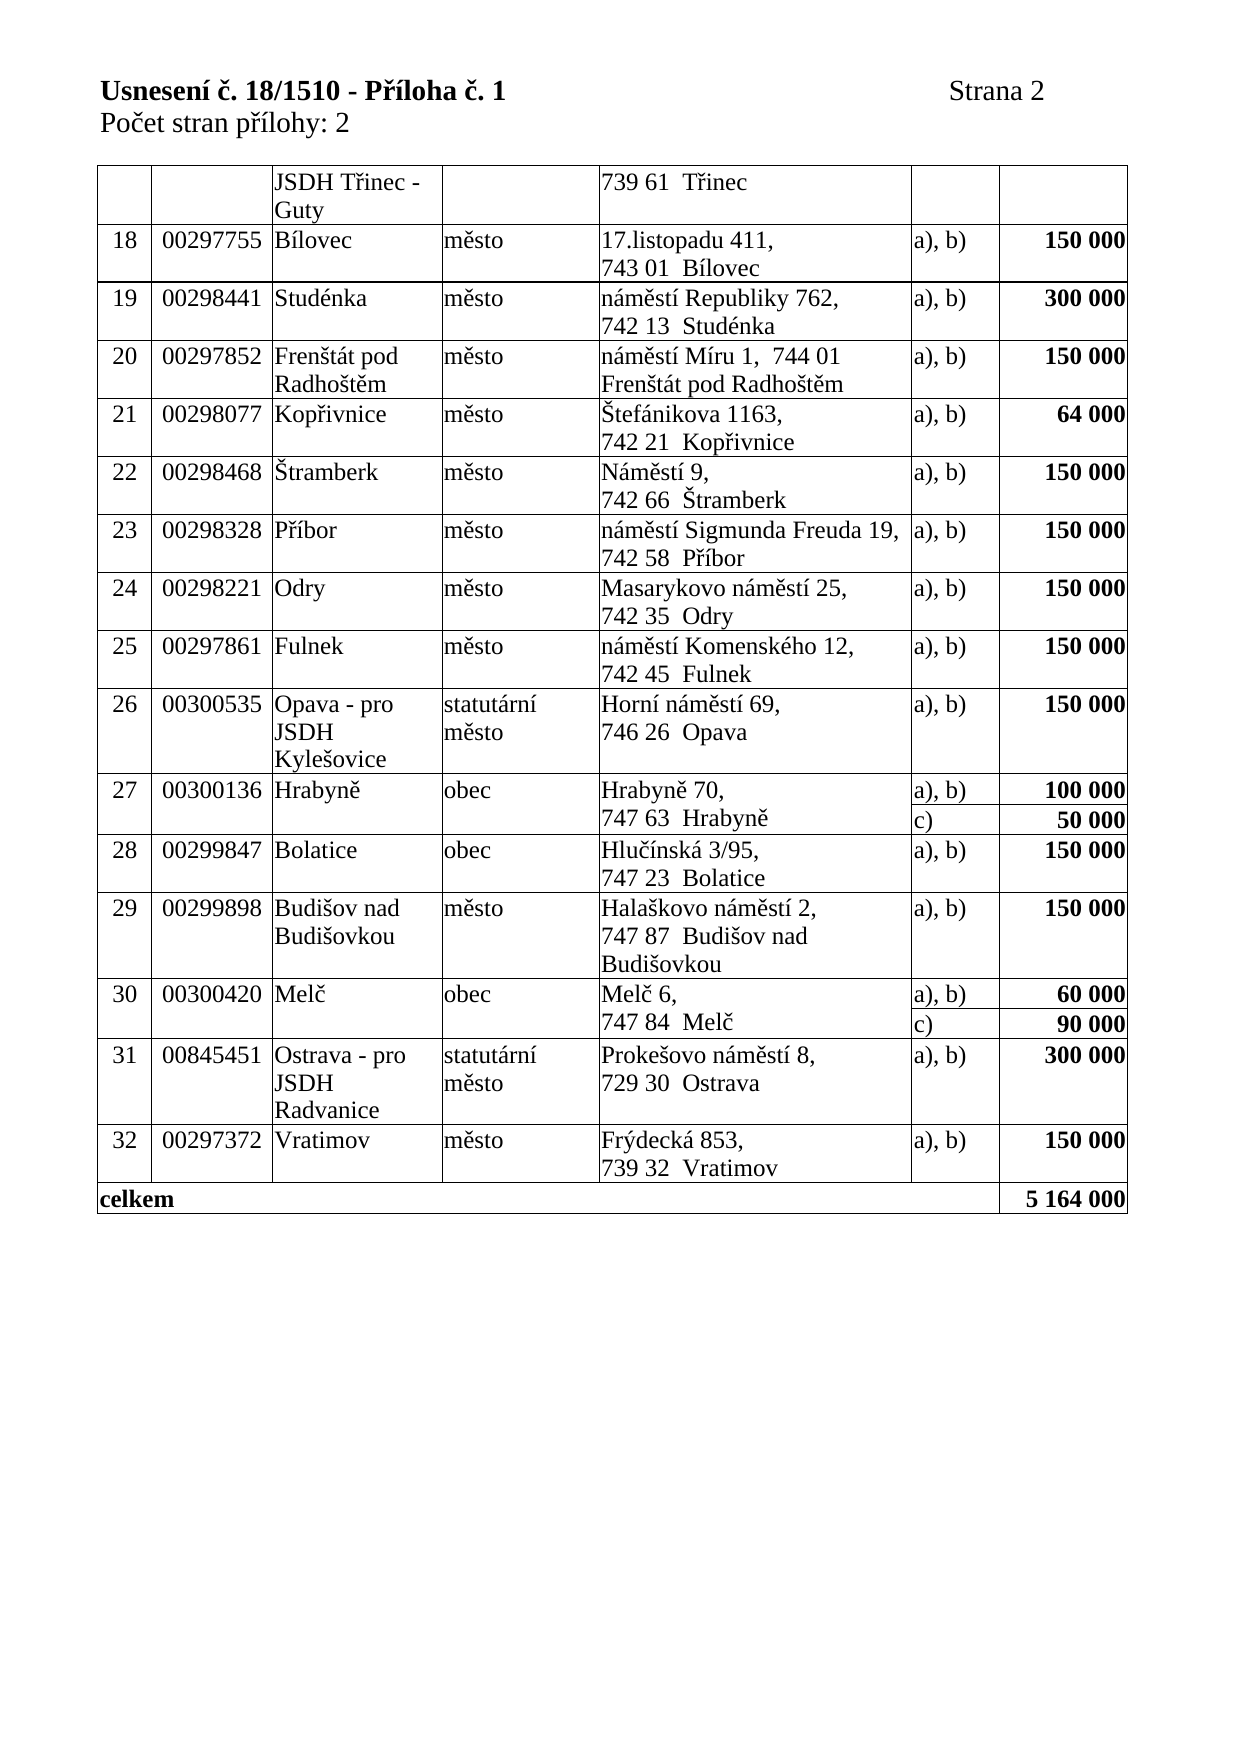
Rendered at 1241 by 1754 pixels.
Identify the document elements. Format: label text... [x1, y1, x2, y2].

table_cell město [443, 893, 599, 978]
table_cell náměstí Republiky 762, 742 13 Studénka [600, 283, 911, 339]
table_cell město [443, 457, 599, 513]
table_cell Frenštát pod Radhoštěm [273, 341, 442, 397]
table_cell 90 000 [1000, 1009, 1127, 1038]
table_cell a), b) [912, 835, 999, 892]
table_cell 00298328 [152, 515, 272, 572]
table_cell Halaškovo náměstí 2, 747 87 Budišov nad Budišovkou [600, 893, 911, 978]
table_cell 27 [98, 774, 151, 834]
table_cell a), b) [912, 225, 999, 281]
table_cell město [443, 573, 599, 629]
table_cell [98, 166, 151, 223]
table_cell Frýdecká 853, 739 32 Vratimov [600, 1125, 911, 1182]
table_cell město [443, 515, 599, 572]
table_cell Prokešovo náměstí 8, 729 30 Ostrava [600, 1039, 911, 1124]
table_cell 24 [98, 573, 151, 629]
table_cell a), b) [912, 515, 999, 572]
table_cell město [443, 631, 599, 688]
table_cell Bílovec [273, 225, 442, 281]
table_cell [1000, 166, 1127, 223]
table_cell 150 000 [1000, 631, 1127, 688]
table_cell a), b) [912, 631, 999, 688]
table_cell 739 61 Třinec [600, 166, 911, 223]
table_cell a), b) [912, 283, 999, 339]
table_cell 300 000 [1000, 283, 1127, 339]
table_cell [152, 166, 272, 223]
table_cell 00300535 [152, 689, 272, 773]
table_cell město [443, 225, 599, 281]
table_cell 00845451 [152, 1039, 272, 1124]
table_cell 21 [98, 399, 151, 456]
table_header 60 000 [1000, 979, 1127, 1008]
table_cell c) [912, 805, 999, 834]
table_cell Ostrava - pro JSDH Radvanice [273, 1039, 442, 1124]
table_cell 150 000 [1000, 835, 1127, 892]
table_cell město [443, 341, 599, 397]
table_cell 64 000 [1000, 399, 1127, 456]
table_cell Štramberk [273, 457, 442, 513]
table_cell 00299898 [152, 893, 272, 978]
table_cell 5 164 000 [1000, 1183, 1127, 1212]
table_cell a), b) [912, 341, 999, 397]
table_cell 28 [98, 835, 151, 892]
table_cell 00297861 [152, 631, 272, 688]
table_cell 30 [98, 979, 151, 1038]
table_cell 17.listopadu 411, 743 01 Bílovec [600, 225, 911, 281]
table_header a), b) [912, 774, 999, 804]
table_cell Náměstí 9, 742 66 Štramberk [600, 457, 911, 513]
table_cell Fulnek [273, 631, 442, 688]
table_cell 00300420 [152, 979, 272, 1038]
table_cell a), b) [912, 573, 999, 629]
table_cell 50 000 [1000, 805, 1127, 834]
table_cell Hlučínská 3/95, 747 23 Bolatice [600, 835, 911, 892]
table_cell Budišov nad Budišovkou [273, 893, 442, 978]
table_cell 150 000 [1000, 225, 1127, 281]
table_cell 00297372 [152, 1125, 272, 1182]
table_cell náměstí Sigmunda Freuda 19, 742 58 Příbor [600, 515, 911, 572]
table_cell 20 [98, 341, 151, 397]
table_cell c) [912, 1009, 999, 1038]
table_cell 150 000 [1000, 573, 1127, 629]
table_cell a), b) [912, 1039, 999, 1124]
table_cell Melč 6, 747 84 Melč [600, 979, 911, 1038]
table_cell [912, 166, 999, 223]
table_cell 00297852 [152, 341, 272, 397]
table_cell 00298441 [152, 283, 272, 339]
table_cell 300 000 [1000, 1039, 1127, 1124]
table_cell 32 [98, 1125, 151, 1182]
table_cell 19 [98, 283, 151, 339]
table_cell celkem [98, 1183, 999, 1212]
table_cell náměstí Míru 1, 744 01 Frenštát pod Radhoštěm [600, 341, 911, 397]
table_cell 150 000 [1000, 689, 1127, 773]
table_cell 00297755 [152, 225, 272, 281]
table_cell Bolatice [273, 835, 442, 892]
table_cell JSDH Třinec - Guty [273, 166, 442, 223]
table_cell 150 000 [1000, 1125, 1127, 1182]
table_cell 00299847 [152, 835, 272, 892]
table_cell Studénka [273, 283, 442, 339]
table_cell statutární město [443, 1039, 599, 1124]
table_cell 150 000 [1000, 457, 1127, 513]
table_cell 29 [98, 893, 151, 978]
table_cell 00298221 [152, 573, 272, 629]
table_cell město [443, 399, 599, 456]
table_cell 150 000 [1000, 893, 1127, 978]
table_cell Horní náměstí 69, 746 26 Opava [600, 689, 911, 773]
table_cell obec [443, 979, 599, 1038]
table_cell Odry [273, 573, 442, 629]
table_cell 00300136 [152, 774, 272, 834]
table_cell a), b) [912, 457, 999, 513]
table_cell náměstí Komenského 12, 742 45 Fulnek [600, 631, 911, 688]
table_cell a), b) [912, 689, 999, 773]
table_cell Vratimov [273, 1125, 442, 1182]
table_cell Masarykovo náměstí 25, 742 35 Odry [600, 573, 911, 629]
table_cell Melč [273, 979, 442, 1038]
table_cell město [443, 1125, 599, 1182]
table_cell 22 [98, 457, 151, 513]
table_cell město [443, 283, 599, 339]
table_cell 150 000 [1000, 515, 1127, 572]
table_cell Hrabyně [273, 774, 442, 834]
table_cell 18 [98, 225, 151, 281]
table_cell a), b) [912, 399, 999, 456]
table_cell Příbor [273, 515, 442, 572]
table_cell 31 [98, 1039, 151, 1124]
table_cell a), b) [912, 1125, 999, 1182]
table_cell 00298468 [152, 457, 272, 513]
table_cell statutární město [443, 689, 599, 773]
table_cell [443, 166, 599, 223]
table_cell obec [443, 774, 599, 834]
table_cell Kopřivnice [273, 399, 442, 456]
table_cell Štefánikova 1163, 742 21 Kopřivnice [600, 399, 911, 456]
table_cell a), b) [912, 893, 999, 978]
table_cell 26 [98, 689, 151, 773]
table_cell obec [443, 835, 599, 892]
table_cell 25 [98, 631, 151, 688]
table_header 100 000 [1000, 774, 1127, 804]
table_cell 23 [98, 515, 151, 572]
table_cell Hrabyně 70, 747 63 Hrabyně [600, 774, 911, 834]
table_cell 00298077 [152, 399, 272, 456]
table_header a), b) [912, 979, 999, 1008]
table_cell Opava - pro JSDH Kylešovice [273, 689, 442, 773]
table_cell 150 000 [1000, 341, 1127, 397]
